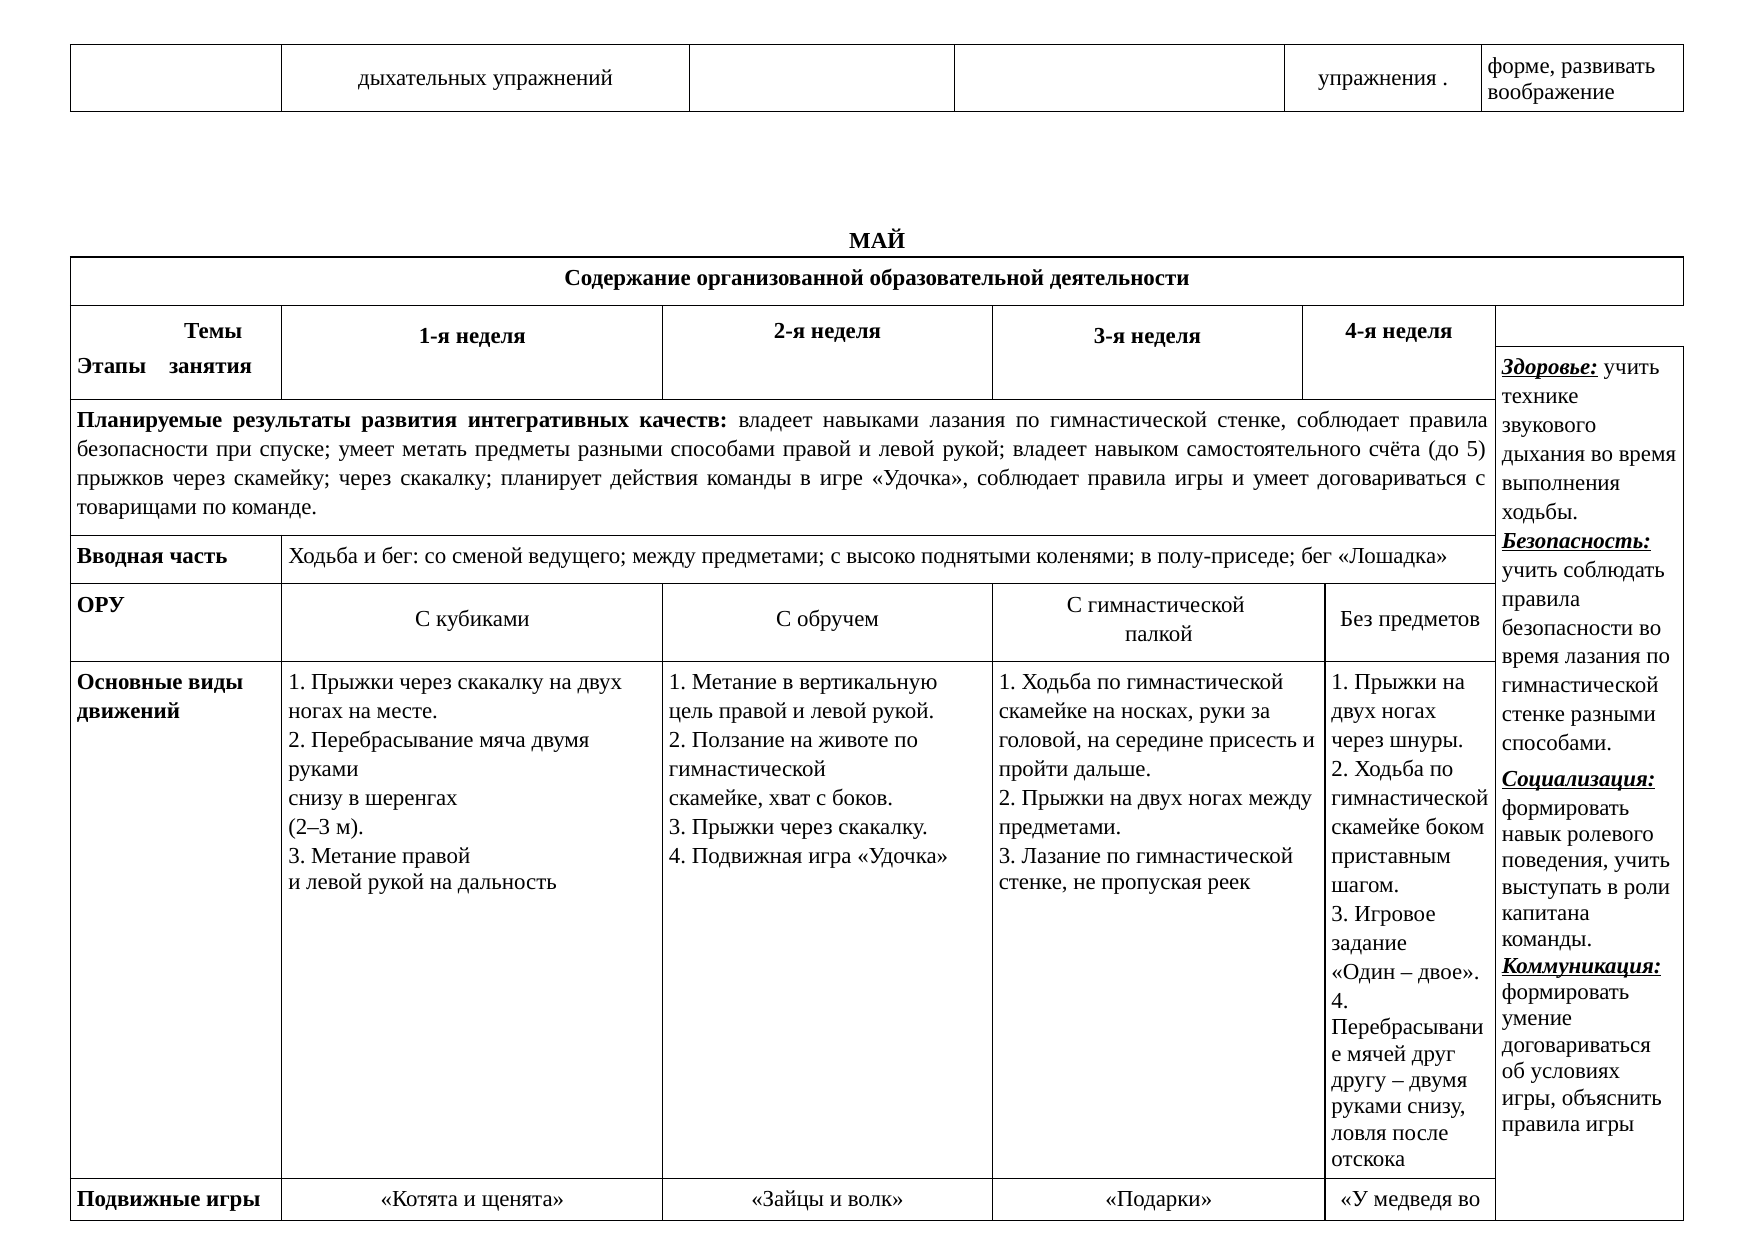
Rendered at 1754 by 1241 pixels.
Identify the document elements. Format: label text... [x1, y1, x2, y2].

table_cell С кубиками [282, 584, 662, 661]
text МАЙ [59, 227, 1695, 254]
table_cell «Зайцы и волк» [663, 1179, 992, 1220]
table_cell Основные виды движений [71, 662, 281, 1178]
table_cell [1496, 306, 1684, 346]
table_cell дыхательных упражнений [282, 45, 689, 111]
table_cell 3-я неделя [993, 306, 1302, 399]
table_cell ОРУ [71, 584, 281, 661]
table_cell 1. Ходьба по гимнастической скамейке на носках, руки за головой, на середине присесть и пройти дальше. 2. Прыжки на двух ногах между предметами. 3. лазание по гимнастической стенке, не пропуская реек [993, 662, 1324, 1178]
table_cell 1. Прыжки на двух ногах через шнуры. 2. Ходьба по гимнастической скамейке боком приставным шагом. 3. Игровое задание «Один – двое». 4. Перебрасывание мячей друг другу – двумя руками снизу, ловля после отскока [1326, 662, 1495, 1178]
table_cell Планируемые результаты развития интегративных качеств: владеет навыками лазания по гимнастической стенке, соблюдает правила безопасности при спуске; умеет метать предметы разными способами правой и левой рукой; владеет навыком самостоятельного счёта (до 5) прыжков через скамейку; через скакалку; планирует действия команды в игре «Удочка», соблюдает правила игры и умеет договариваться с товарищами по команде. [71, 400, 1495, 534]
table_cell С гимнастической палкой [993, 584, 1324, 661]
table_cell Вводная часть [71, 536, 281, 583]
table_cell Здоровье: учить технике звукового дыхания во время выполнения ходьбы. Безопасность: учить соблюдать правила безопасности во время лазания по гимнастической стенке разными способами. Социализация: формировать навык ролевого поведения, учить выступать в роли капитана команды. Коммуникация: формировать умение договариваться об условиях игры, объяснить правила игры [1496, 347, 1683, 1220]
table_cell [955, 45, 1284, 111]
table_cell «У медведя во [1326, 1179, 1495, 1220]
table_cell С обручем [663, 584, 992, 661]
table_header Содержание организованной образовательной деятельности [71, 258, 1683, 305]
table_cell Без предметов [1326, 584, 1495, 661]
table_cell 1. Прыжки через скакалку на двух ногах на месте. 2. Перебрасывание мяча двумя руками снизу в шеренгах (2–3 м). 3. Метание правой и левой рукой на дальность [282, 662, 662, 1178]
table_cell 4-я неделя [1303, 306, 1495, 399]
table_cell [690, 45, 954, 111]
table_cell «Подарки» [993, 1179, 1324, 1220]
table_cell упражнения . [1285, 45, 1481, 111]
table_cell Подвижные игры [71, 1179, 281, 1220]
table_cell Ходьба и бег: со сменой ведущего; между предметами; с высоко поднятыми коленями; в полу-приседе; бег «Лошадка» [282, 536, 1495, 583]
table_cell форме, развивать воображение [1482, 45, 1683, 111]
table_cell [71, 45, 281, 111]
table_cell 1. Метание в вертикальную цель правой и левой рукой. 2. Ползание на животе по гимнастической скамейке, хват с боков. 3. Прыжки через скакалку. 4. Подвижная игра «Удочка» [663, 662, 992, 1178]
table_cell 2-я неделя [663, 306, 992, 399]
table_cell 1-я неделя [282, 306, 662, 399]
table_cell «Котята и щенята» [282, 1179, 662, 1220]
table_cell Темы Этапы занятия [71, 306, 281, 399]
